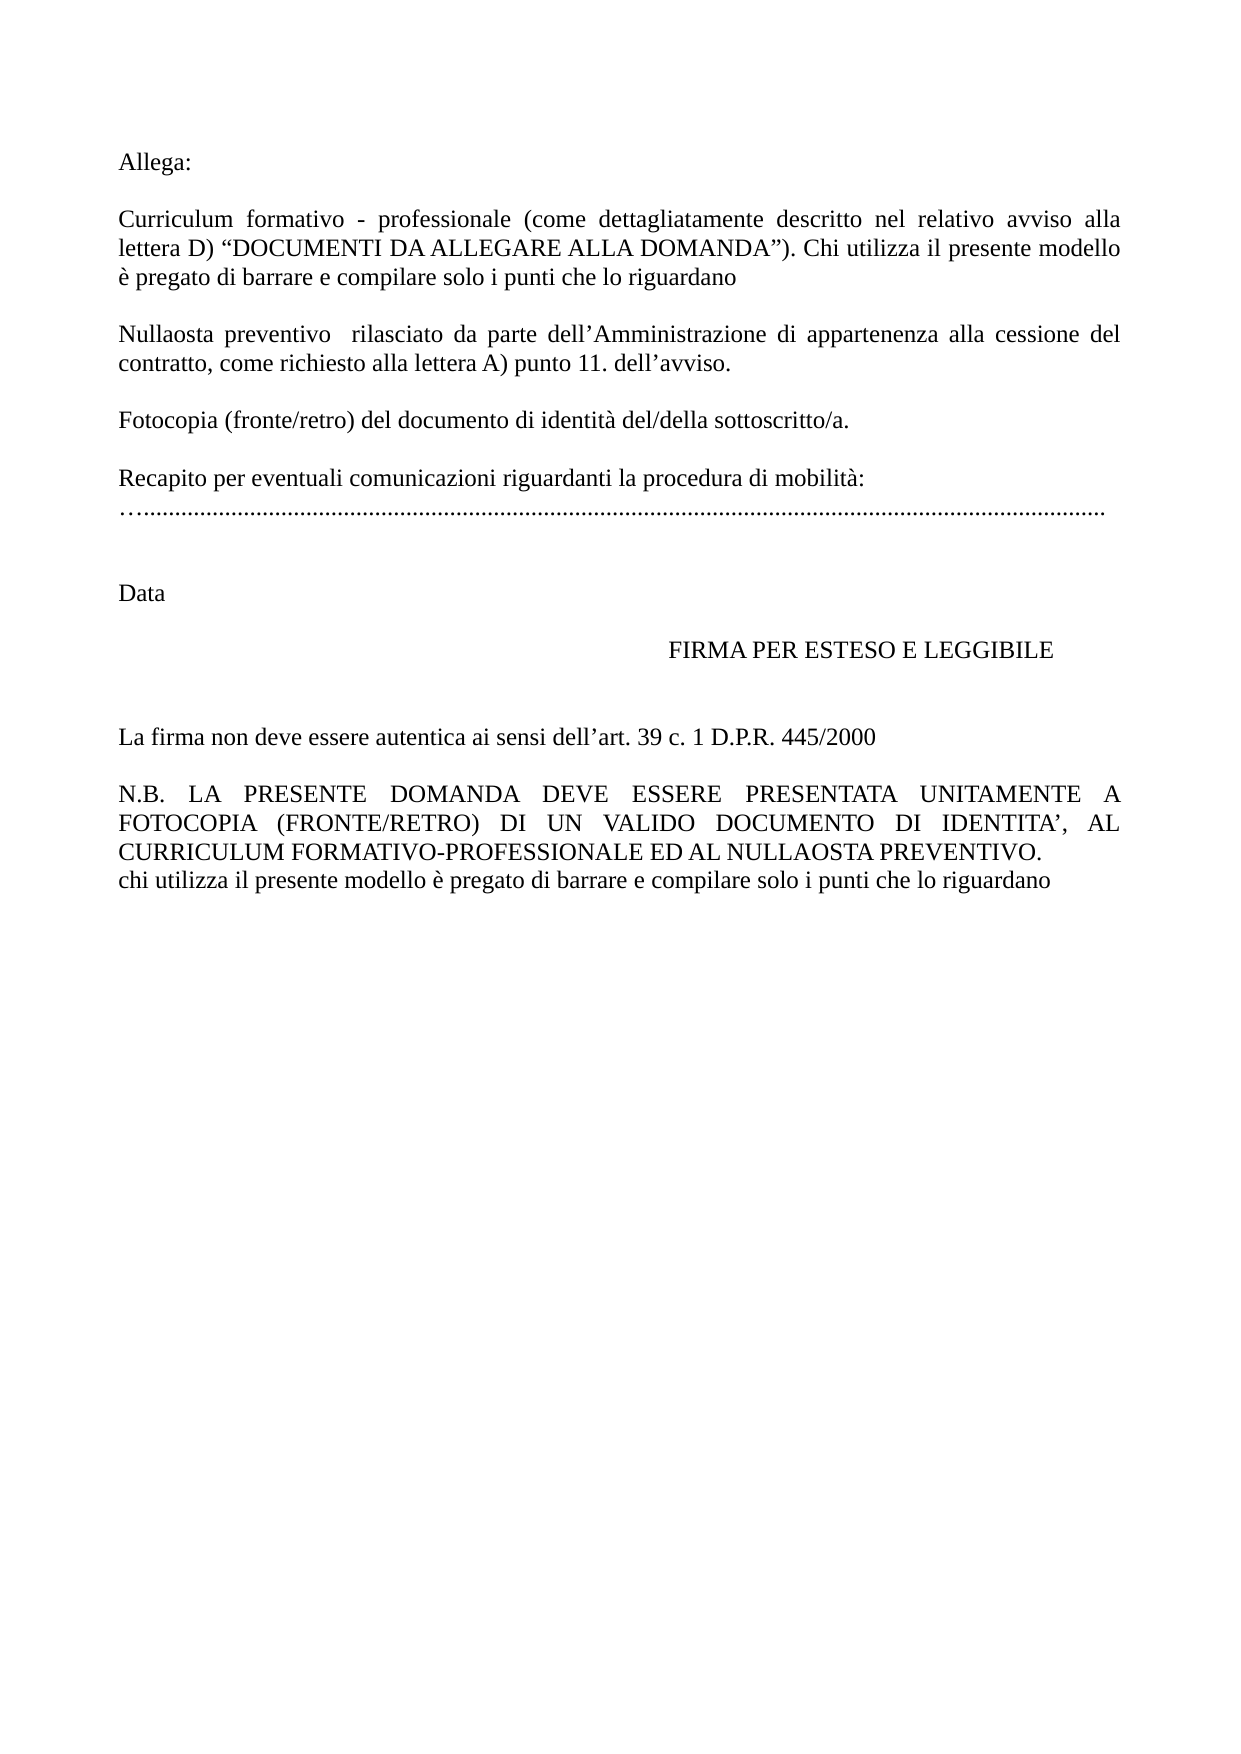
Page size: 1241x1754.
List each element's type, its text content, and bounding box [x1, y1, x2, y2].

text Fotocopia (fronte/retro) del documento di identità del/della sottoscritto/a. [118, 406, 1122, 434]
text Allega: [118, 147, 1122, 176]
text Data [118, 578, 1122, 607]
text N.B. LA PRESENTE DOMANDA DEVE ESSERE PRESENTATA UNITAMENTE A FOTOCOPIA (FRONTE/RETRO) DI UN VALIDO DOCUMENTO DI IDENTITA’, AL CURRICULUM FORMATIVO-PROFESSIONALE ED AL NULLAOSTA PREVENTIVO. [118, 779, 1122, 866]
text chi utilizza il presente modello è pregato di barrare e compilare solo i punti che lo riguardano [118, 866, 1122, 894]
text Nullaosta preventivo rilasciato da parte dell’Amministrazione di appartenenza alla cessione del contratto, come richiesto alla lettera A) punto 11. dell’avviso. [118, 319, 1122, 377]
text Curriculum formativo - professionale (come dettagliatamente descritto nel relativo avviso alla lettera D) “DOCUMENTI DA ALLEGARE ALLA DOMANDA”). Chi utilizza il presente modello è pregato di barrare e compilare solo i punti che lo riguardano [118, 204, 1122, 291]
text FIRMA PER ESTESO E LEGGIBILE [118, 636, 1122, 664]
text La firma non deve essere autentica ai sensi dell’art. 39 c. 1 D.P.R. 445/2000 [118, 722, 1122, 751]
text Recapito per eventuali comunicazioni riguardanti la procedura di mobilità: ….......................................................................................................................................................... [118, 463, 1122, 521]
